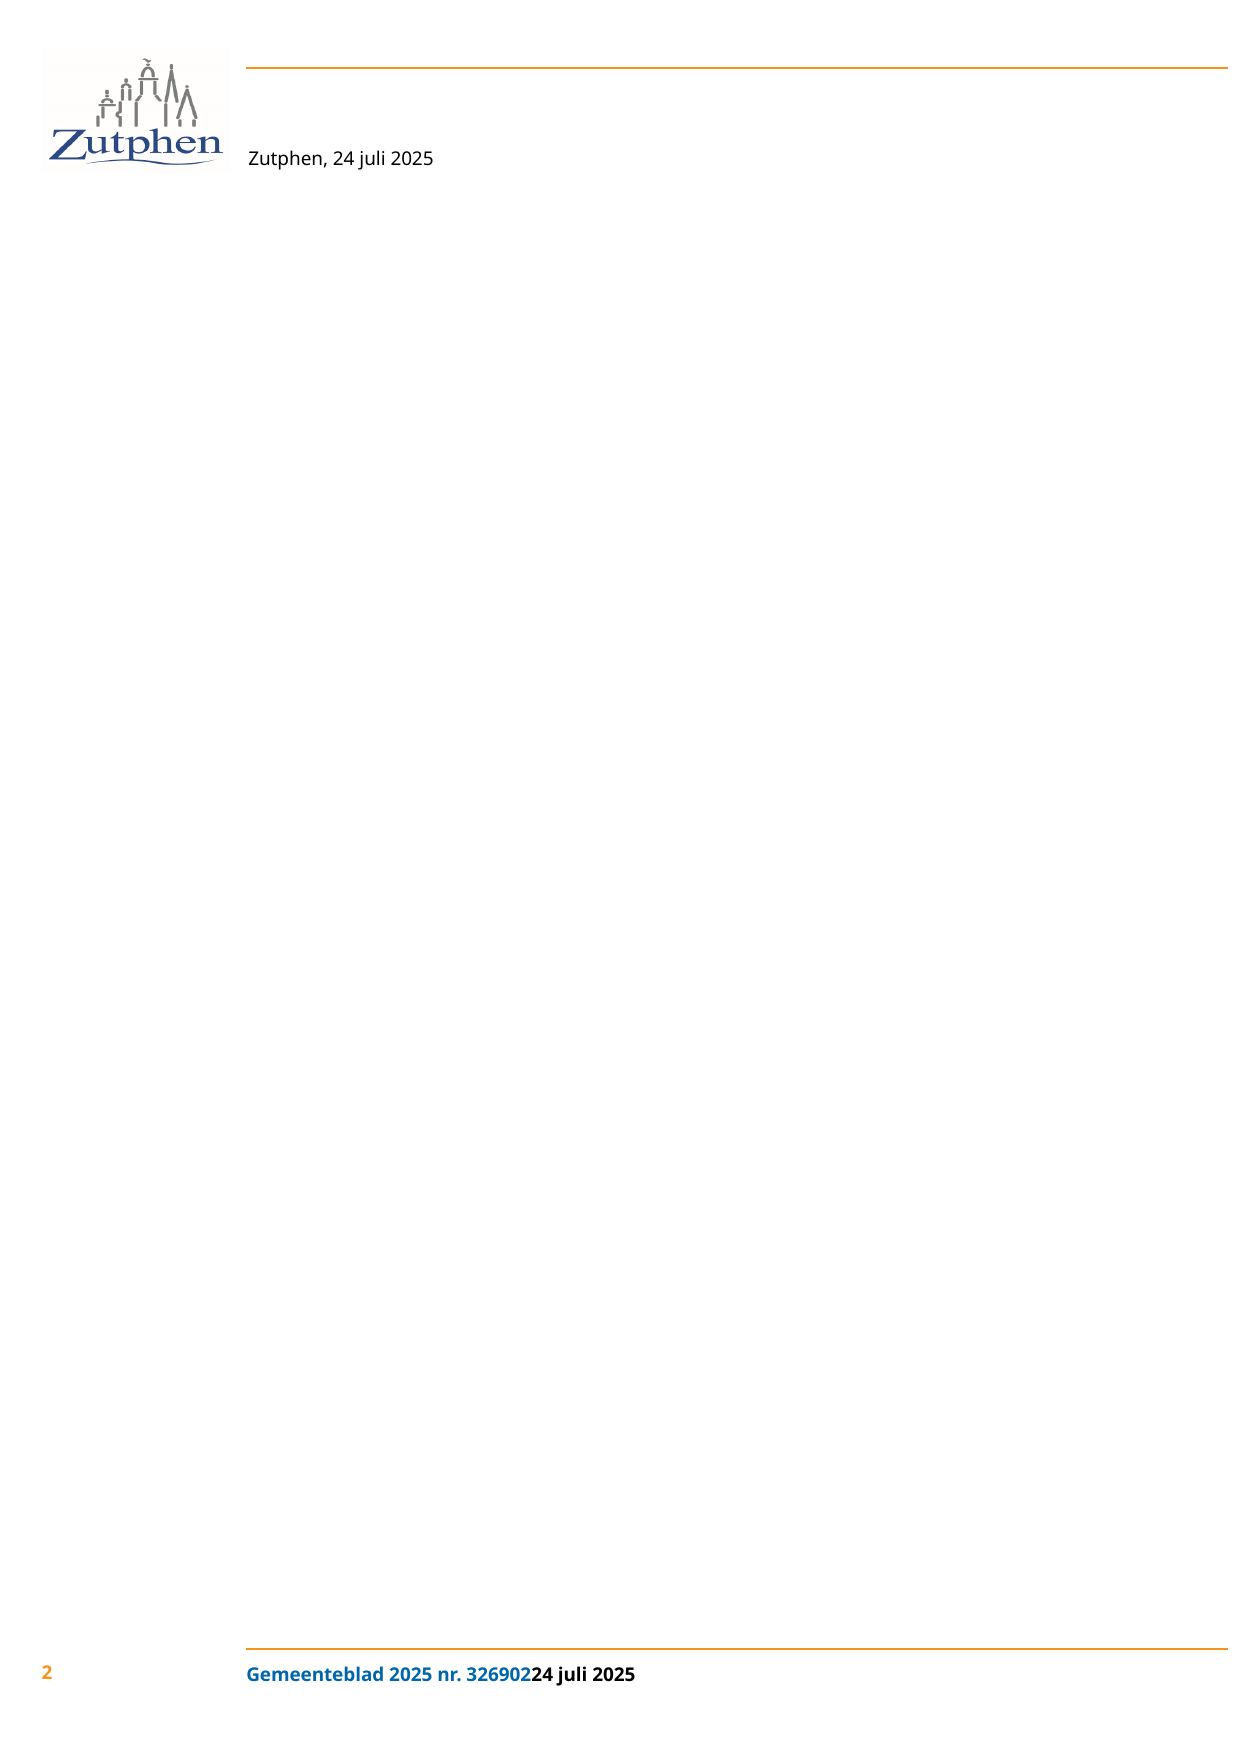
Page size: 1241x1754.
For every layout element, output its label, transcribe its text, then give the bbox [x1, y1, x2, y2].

text Zutphen, 24 juli 2025 [248, 145, 1152, 171]
picture [41, 47, 231, 172]
